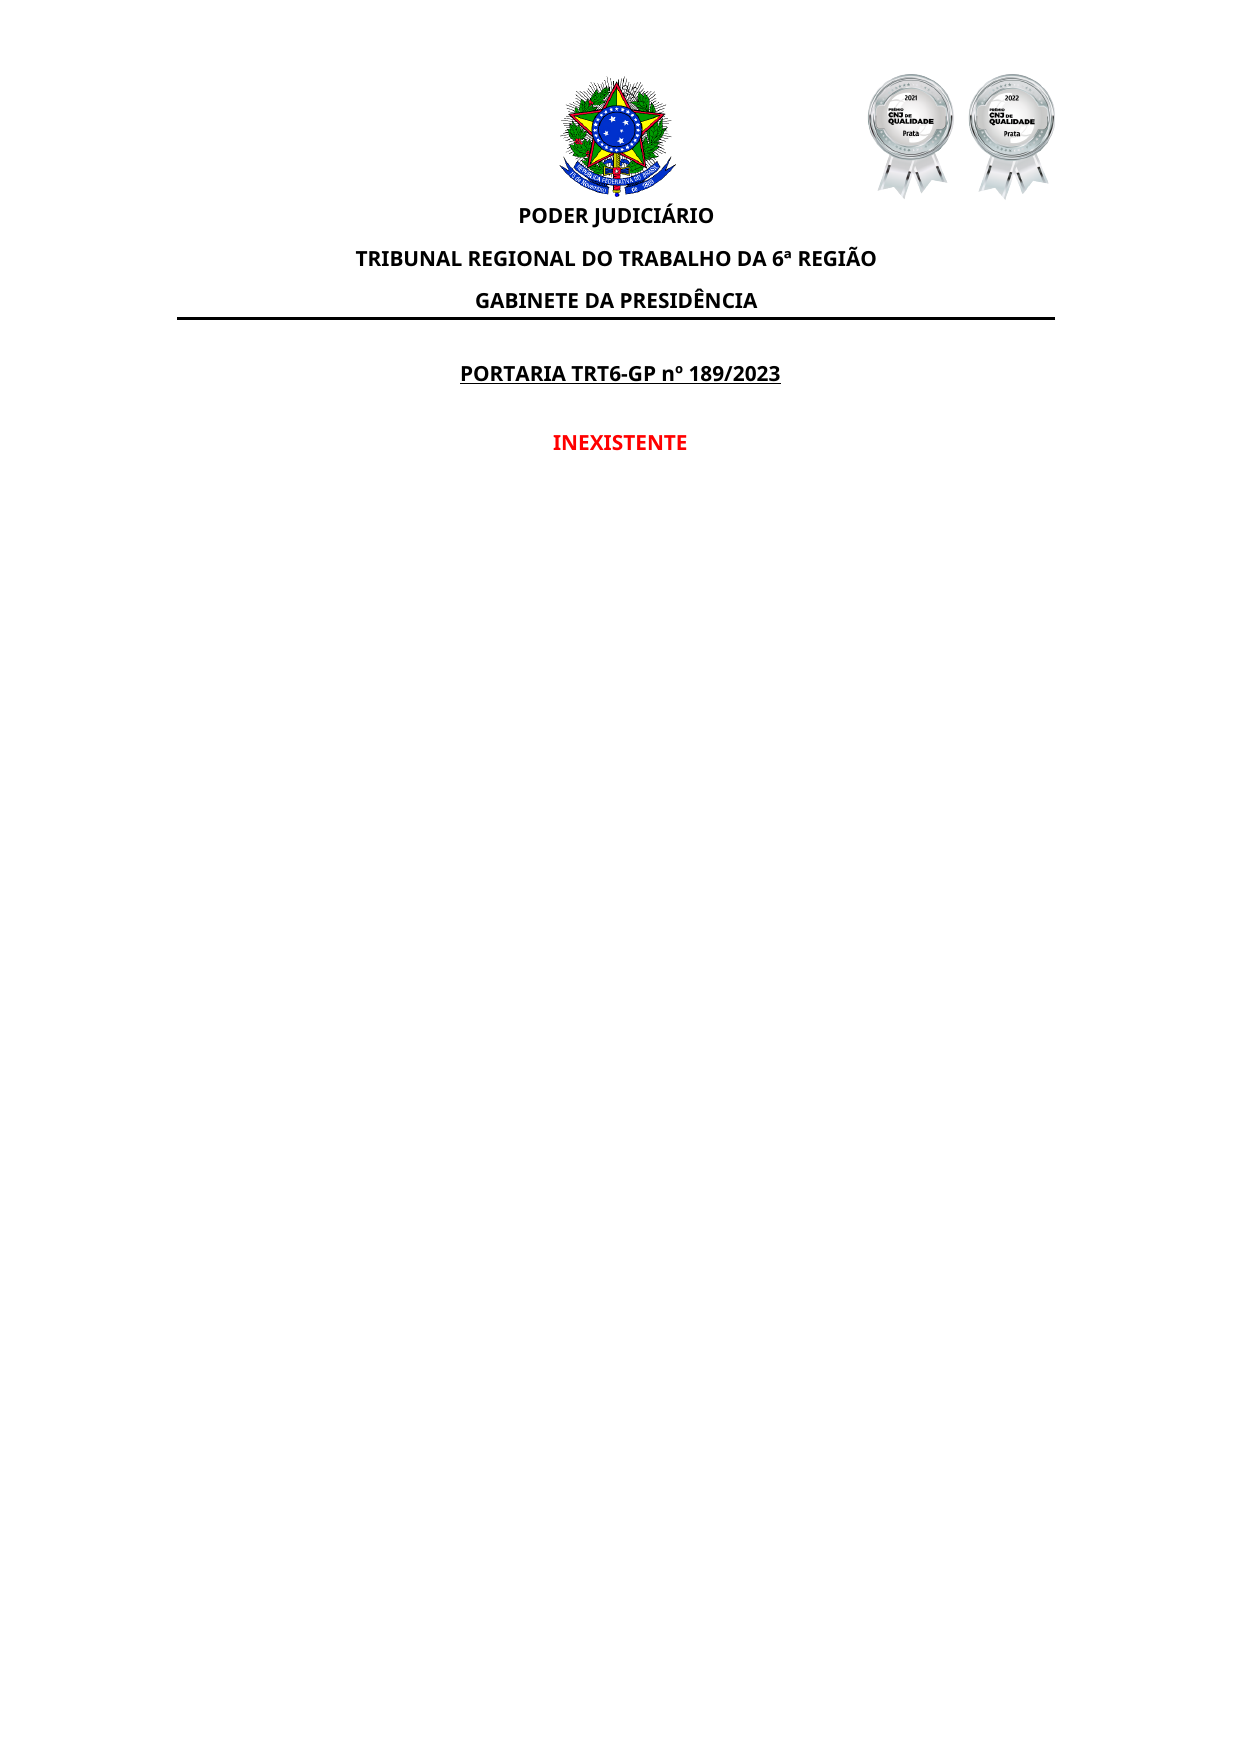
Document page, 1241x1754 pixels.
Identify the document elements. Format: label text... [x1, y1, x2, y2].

text INEXISTENTE [177, 428, 1063, 457]
picture [553, 73, 679, 199]
picture [848, 73, 1056, 201]
text PORTARIA TRT6-GP nº 189/2023 [177, 359, 1063, 387]
